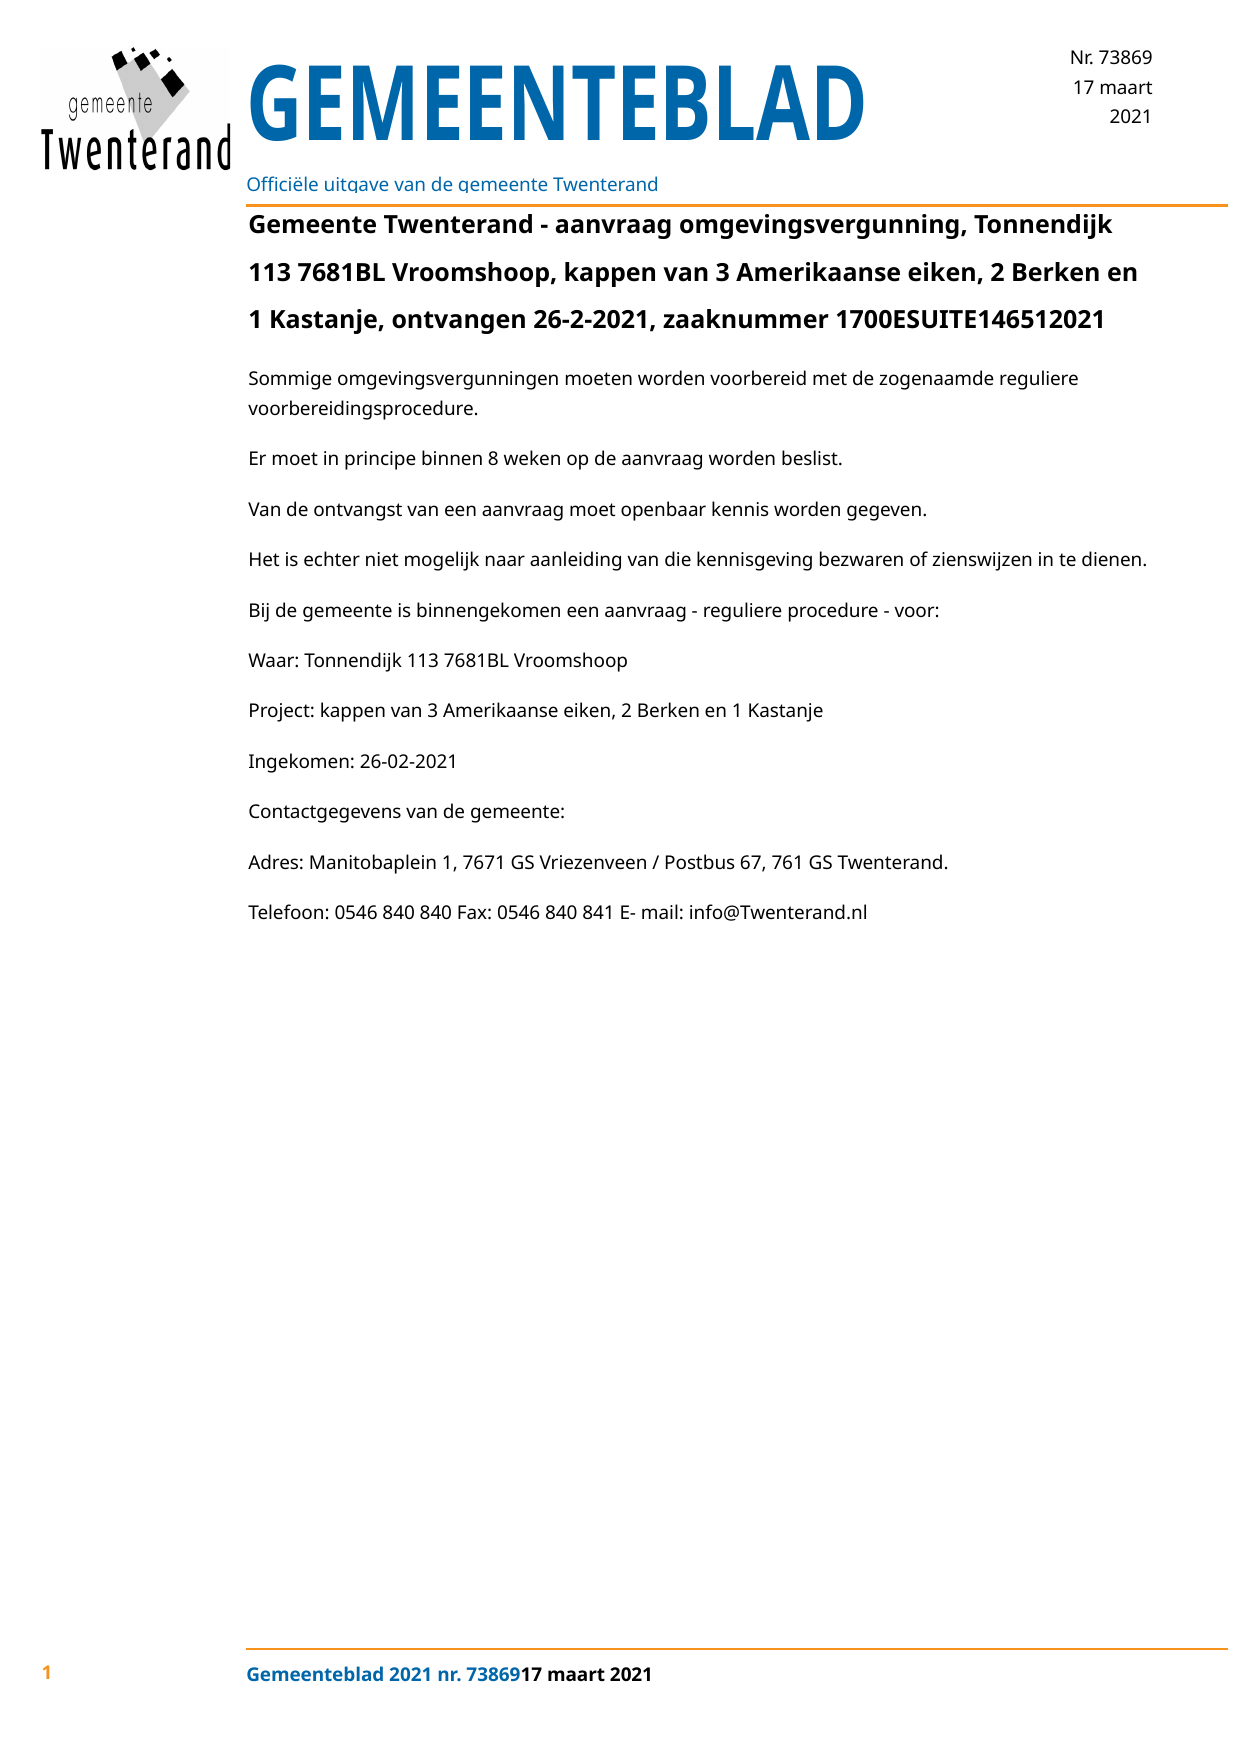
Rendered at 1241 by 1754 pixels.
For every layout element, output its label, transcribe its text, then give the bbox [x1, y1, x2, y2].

text Sommige omgevingsvergunningen moeten worden voorbereid met de zogenaamde reguliere voorbereidingsprocedure. [248, 366, 1152, 421]
text Adres: Manitobaplein 1, 7671 GS Vriezenveen / Postbus 67, 761 GS Twenterand. [248, 849, 1152, 874]
text Waar: Tonnendijk 113 7681BL Vroomshoop [248, 647, 1152, 673]
text Ingekomen: 26-02-2021 [248, 748, 1152, 774]
text Van de ontvangst van een aanvraag moet openbaar kennis worden gegeven. [248, 496, 1152, 522]
text Er moet in principe binnen 8 weken op de aanvraag worden beslist. [248, 446, 1152, 471]
text Telefoon: 0546 840 840 Fax: 0546 840 841 E- mail: info@Twenterand.nl [248, 899, 1152, 925]
picture [41, 47, 231, 172]
text Bij de gemeente is binnengekomen een aanvraag - reguliere procedure - voor: [248, 597, 1152, 622]
text Het is echter niet mogelijk naar aanleiding van die kennisgeving bezwaren of zienswijzen in te dienen. [248, 546, 1152, 572]
text Contactgegevens van de gemeente: [248, 798, 1152, 824]
text Gemeente Twenterand - aanvraag omgevingsvergunning, Tonnendijk 113 7681BL Vroomshoop, kappen van 3 Amerikaanse eiken, 2 Berken en 1 Kastanje, ontvangen 26-2-2021, zaaknummer 1700ESUITE146512021 [248, 207, 1152, 336]
text Project: kappen van 3 Amerikaanse eiken, 2 Berken en 1 Kastanje [248, 698, 1152, 723]
